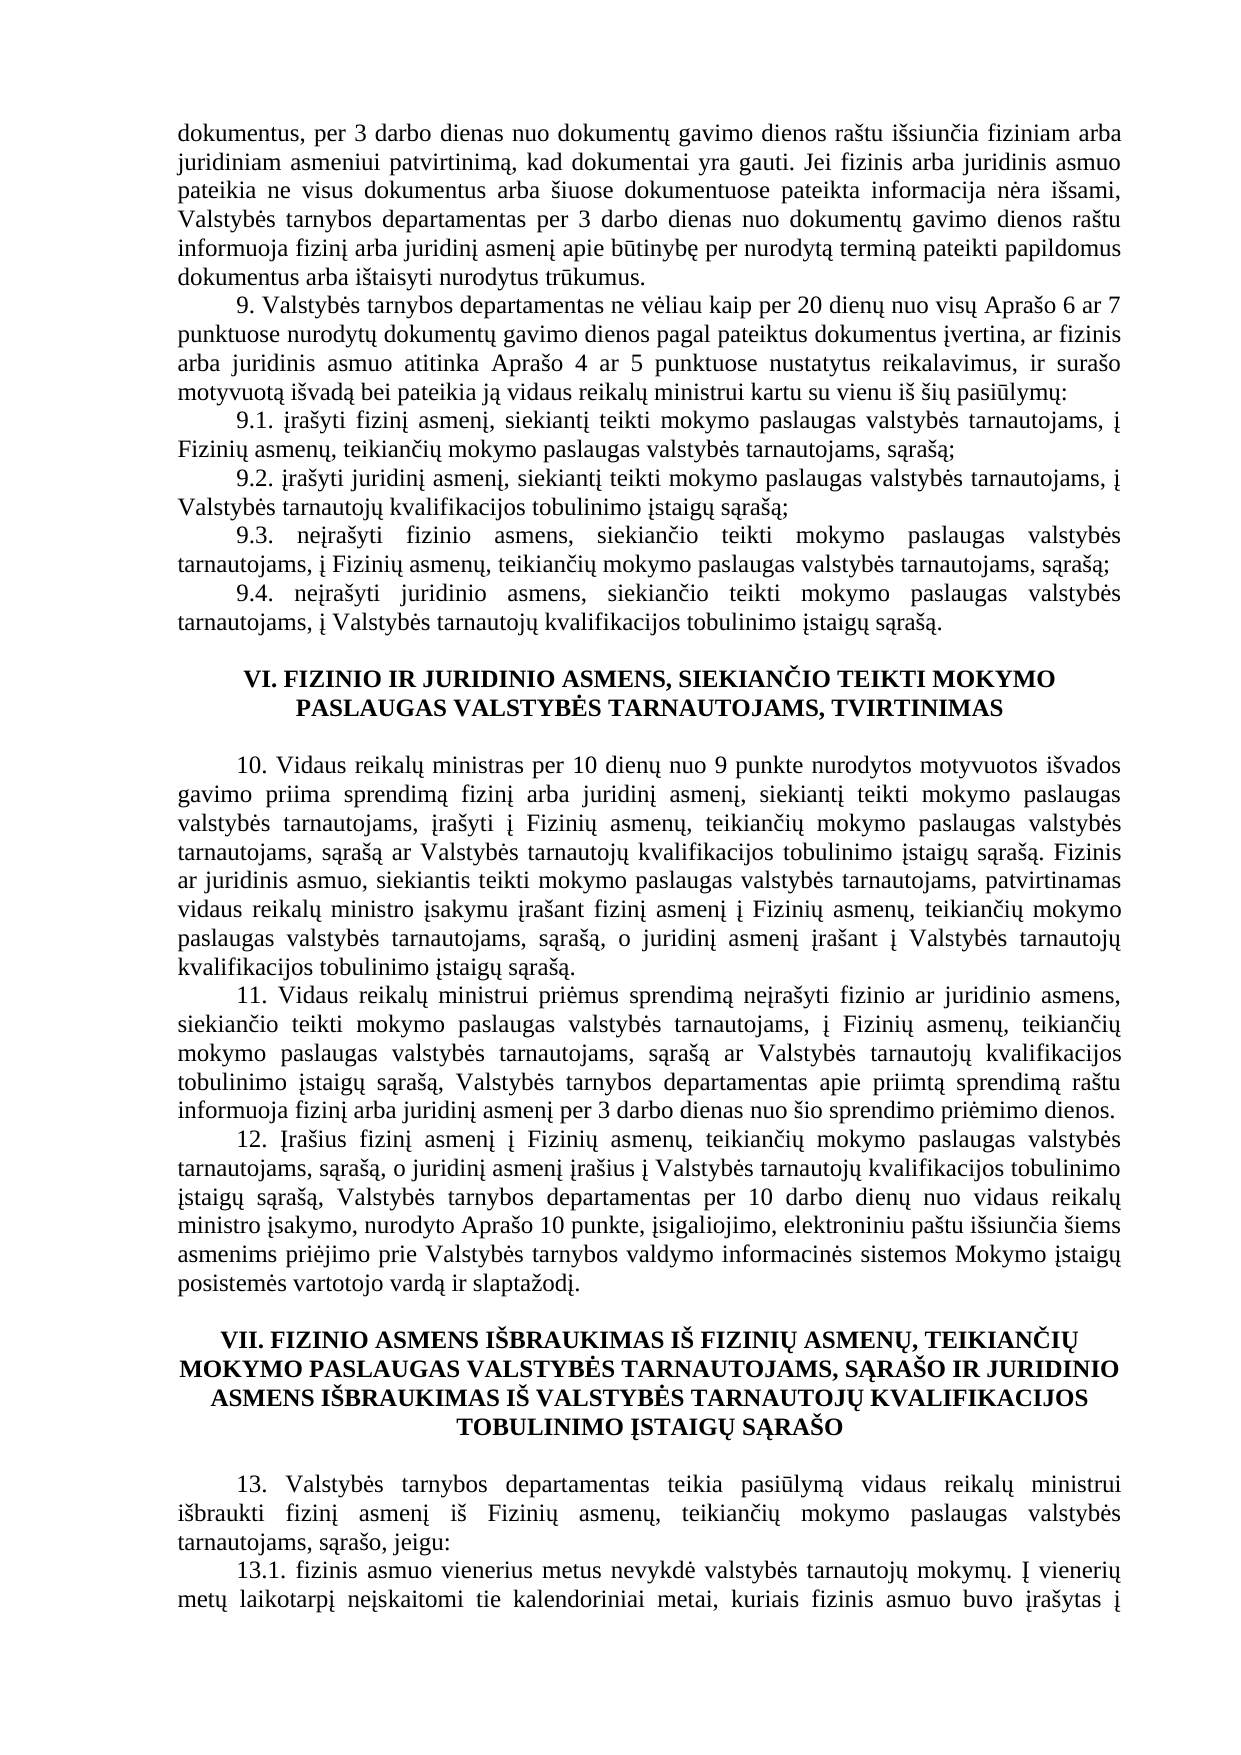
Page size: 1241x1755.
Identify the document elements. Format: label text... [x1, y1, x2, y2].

text 9. Valstybės tarnybos departamentas ne vėliau kaip per 20 dienų nuo visų Aprašo 6 ar 7 punktuose nurodytų dokumentų gavimo dienos pagal pateiktus dokumentus įvertina, ar fizinis arba juridinis asmuo atitinka Aprašo 4 ar 5 punktuose nustatytus reikalavimus, ir surašo motyvuotą išvadą bei pateikia ją vidaus reikalų ministrui kartu su vienu iš šių pasiūlymų: [177, 291, 1122, 406]
text 9.3. neįrašyti fizinio asmens, siekiančio teikti mokymo paslaugas valstybės tarnautojams, į Fizinių asmenų, teikiančių mokymo paslaugas valstybės tarnautojams, sąrašą; [177, 521, 1122, 578]
text 13.1. fizinis asmuo vienerius metus nevykdė valstybės tarnautojų mokymų. Į vienerių metų laikotarpį neįskaitomi tie kalendoriniai metai, kuriais fizinis asmuo buvo įrašytas į [177, 1556, 1122, 1613]
text 9.2. įrašyti juridinį asmenį, siekiantį teikti mokymo paslaugas valstybės tarnautojams, į Valstybės tarnautojų kvalifikacijos tobulinimo įstaigų sąrašą; [177, 463, 1122, 521]
text 11. Vidaus reikalų ministrui priėmus sprendimą neįrašyti fizinio ar juridinio asmens, siekiančio teikti mokymo paslaugas valstybės tarnautojams, į Fizinių asmenų, teikiančių mokymo paslaugas valstybės tarnautojams, sąrašą ar Valstybės tarnautojų kvalifikacijos tobulinimo įstaigų sąrašą, Valstybės tarnybos departamentas apie priimtą sprendimą raštu informuoja fizinį arba juridinį asmenį per 3 darbo dienas nuo šio sprendimo priėmimo dienos. [177, 981, 1122, 1124]
text 9.4. neįrašyti juridinio asmens, siekiančio teikti mokymo paslaugas valstybės tarnautojams, į Valstybės tarnautojų kvalifikacijos tobulinimo įstaigų sąrašą. [177, 578, 1122, 636]
text 9.1. įrašyti fizinį asmenį, siekiantį teikti mokymo paslaugas valstybės tarnautojams, į Fizinių asmenų, teikiančių mokymo paslaugas valstybės tarnautojams, sąrašą; [177, 406, 1122, 463]
text 12. Įrašius fizinį asmenį į Fizinių asmenų, teikiančių mokymo paslaugas valstybės tarnautojams, sąrašą, o juridinį asmenį įrašius į Valstybės tarnautojų kvalifikacijos tobulinimo įstaigų sąrašą, Valstybės tarnybos departamentas per 10 darbo dienų nuo vidaus reikalų ministro įsakymo, nurodyto Aprašo 10 punkte, įsigaliojimo, elektroniniu paštu išsiunčia šiems asmenims priėjimo prie Valstybės tarnybos valdymo informacinės sistemos Mokymo įstaigų posistemės vartotojo vardą ir slaptažodį. [177, 1124, 1122, 1297]
text 13. Valstybės tarnybos departamentas teikia pasiūlymą vidaus reikalų ministrui išbraukti fizinį asmenį iš Fizinių asmenų, teikiančių mokymo paslaugas valstybės tarnautojams, sąrašo, jeigu: [177, 1469, 1122, 1556]
text VII. FIZINIO ASMENS IŠBRAUKIMAS IŠ FIZINIŲ ASMENŲ, TEIKIANČIŲ MOKYMO PASLAUGAS VALSTYBĖS TARNAUTOJAMS, SĄRAŠO IR JURIDINIO ASMENS IŠBRAUKIMAS IŠ VALSTYBĖS TARNAUTOJŲ KVALIFIKACIJOS TOBULINIMO ĮSTAIGŲ SĄRAŠO [177, 1326, 1122, 1441]
text dokumentus, per 3 darbo dienas nuo dokumentų gavimo dienos raštu išsiunčia fiziniam arba juridiniam asmeniui patvirtinimą, kad dokumentai yra gauti. Jei fizinis arba juridinis asmuo pateikia ne visus dokumentus arba šiuose dokumentuose pateikta informacija nėra išsami, Valstybės tarnybos departamentas per 3 darbo dienas nuo dokumentų gavimo dienos raštu informuoja fizinį arba juridinį asmenį apie būtinybę per nurodytą terminą pateikti papildomus dokumentus arba ištaisyti nurodytus trūkumus. [177, 118, 1122, 291]
text 10. Vidaus reikalų ministras per 10 dienų nuo 9 punkte nurodytos motyvuotos išvados gavimo priima sprendimą fizinį arba juridinį asmenį, siekiantį teikti mokymo paslaugas valstybės tarnautojams, įrašyti į Fizinių asmenų, teikiančių mokymo paslaugas valstybės tarnautojams, sąrašą ar Valstybės tarnautojų kvalifikacijos tobulinimo įstaigų sąrašą. Fizinis ar juridinis asmuo, siekiantis teikti mokymo paslaugas valstybės tarnautojams, patvirtinamas vidaus reikalų ministro įsakymu įrašant fizinį asmenį į Fizinių asmenų, teikiančių mokymo paslaugas valstybės tarnautojams, sąrašą, o juridinį asmenį įrašant į Valstybės tarnautojų kvalifikacijos tobulinimo įstaigų sąrašą. [177, 751, 1122, 981]
text VI. FIZINIO IR JURIDINIO ASMENS, SIEKIANČIO TEIKTI MOKYMO PASLAUGAS VALSTYBĖS TARNAUTOJAMS, TVIRTINIMAS [177, 664, 1122, 722]
